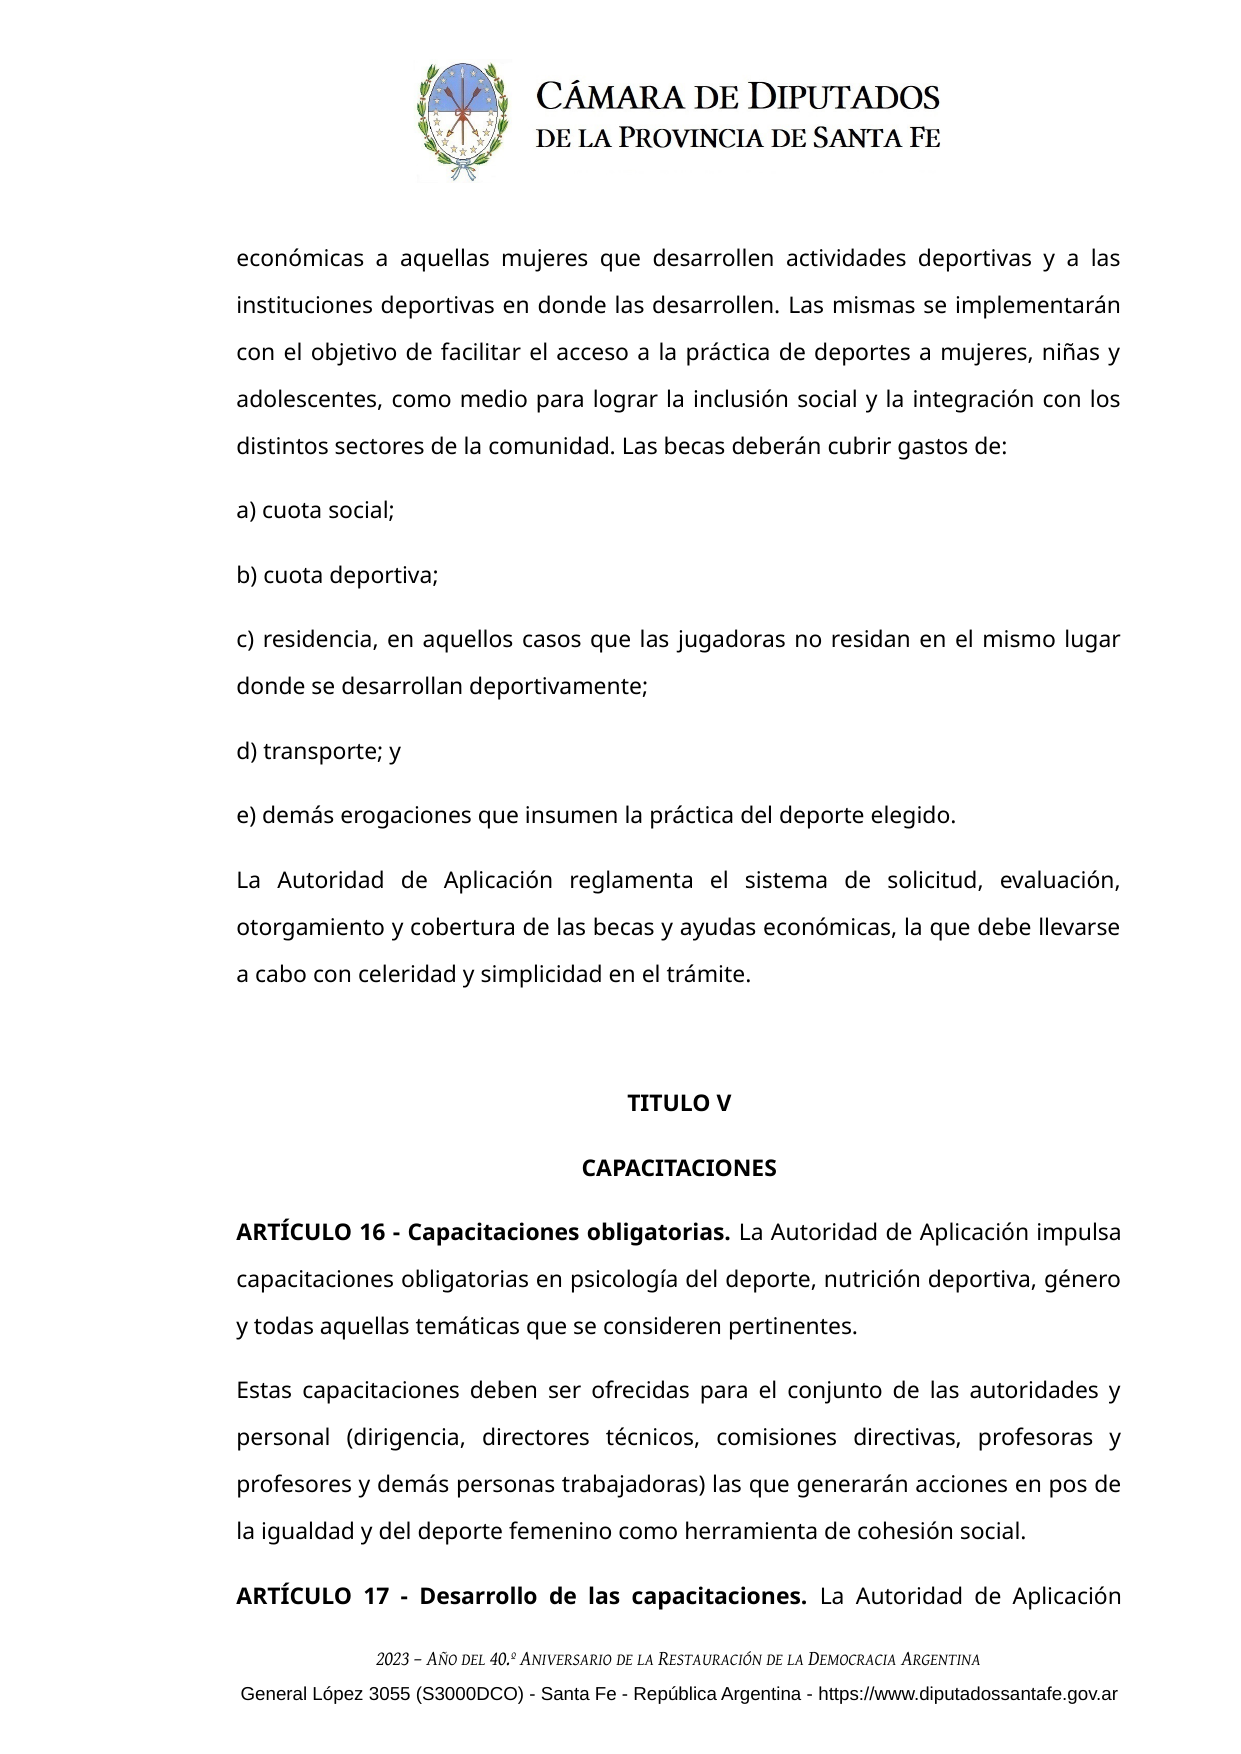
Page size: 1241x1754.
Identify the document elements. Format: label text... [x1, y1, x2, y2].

picture [413, 59, 945, 183]
list TITULO V [236, 1087, 1122, 1118]
list Estas capacitaciones deben ser ofrecidas para el conjunto de las autoridades y personal (dirigencia, directores técnicos, comisiones directivas, profesoras y profesores y demás personas trabajadoras) las que generarán acciones en pos de la igualdad y del deporte femenino como herramienta de cohesión social. [236, 1374, 1122, 1546]
list c) residencia, en aquellos casos que las jugadoras no residan en el mismo lugar donde se desarrollan deportivamente; [236, 623, 1122, 702]
list b) cuota deportiva; [236, 559, 1122, 590]
list ARTÍCULO 17 - Desarrollo de las capacitaciones. La Autoridad de Aplicación [236, 1580, 1122, 1611]
list ARTÍCULO 16 - Capacitaciones obligatorias. La Autoridad de Aplicación impulsa capacitaciones obligatorias en psicología del deporte, nutrición deportiva, género y todas aquellas temáticas que se consideren pertinentes. [236, 1216, 1122, 1341]
list CAPACITACIONES [236, 1152, 1122, 1183]
list e) demás erogaciones que insumen la práctica del deporte elegido. [236, 799, 1122, 831]
list La Autoridad de Aplicación reglamenta el sistema de solicitud, evaluación, otorgamiento y cobertura de las becas y ayudas económicas, la que debe llevarse a cabo con celeridad y simplicidad en el trámite. [236, 864, 1122, 989]
list d) transporte; y [236, 735, 1122, 766]
list a) cuota social; [236, 494, 1122, 526]
list económicas a aquellas mujeres que desarrollen actividades deportivas y a las instituciones deportivas en donde las desarrollen. Las mismas se implementarán con el objetivo de facilitar el acceso a la práctica de deportes a mujeres, niñas y adolescentes, como medio para lograr la inclusión social y la integración con los distintos sectores de la comunidad. Las becas deberán cubrir gastos de: [236, 242, 1122, 461]
